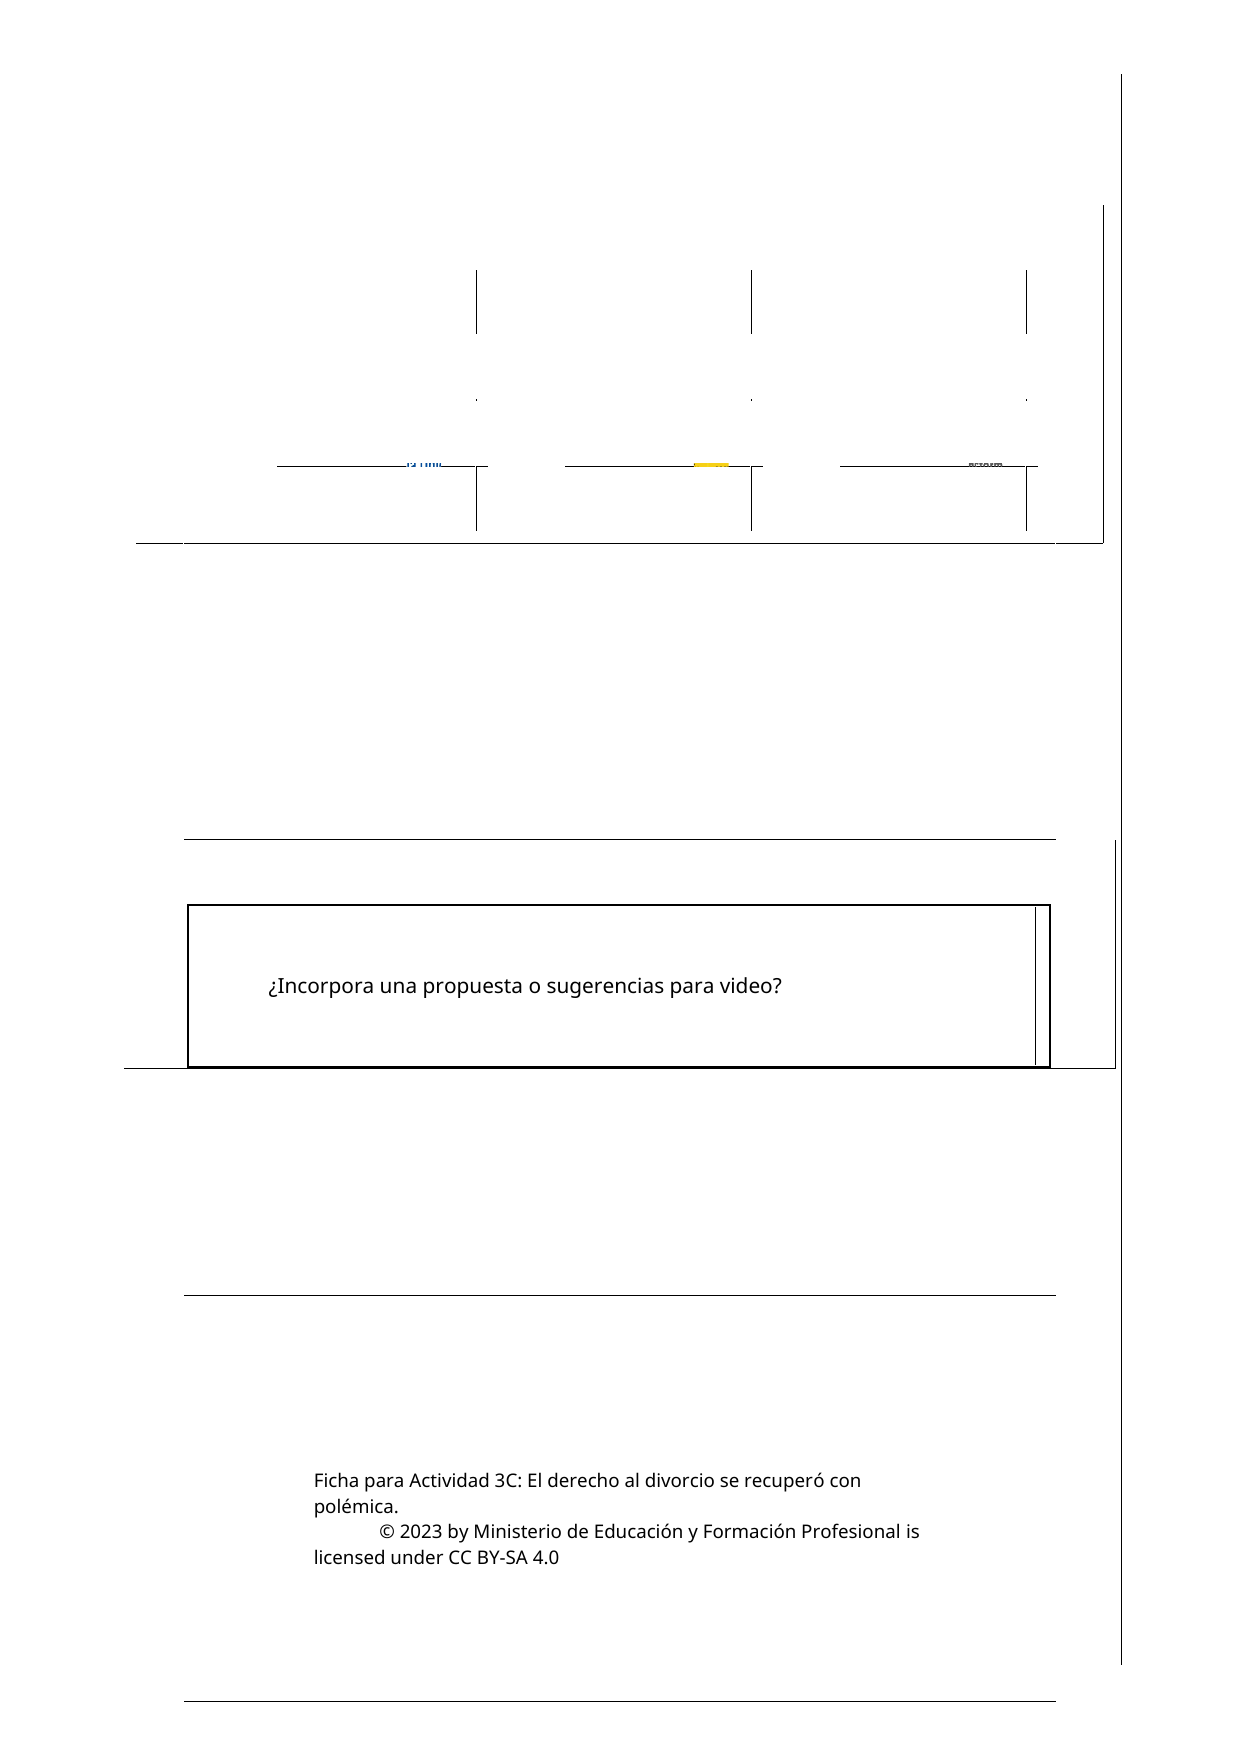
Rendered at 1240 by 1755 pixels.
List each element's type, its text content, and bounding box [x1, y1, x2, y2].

table_cell ¿Incorpora una propuesta o sugerencias para video? [204, 908, 1034, 1065]
table_cell [189, 906, 203, 1066]
table_cell [1035, 906, 1049, 1066]
